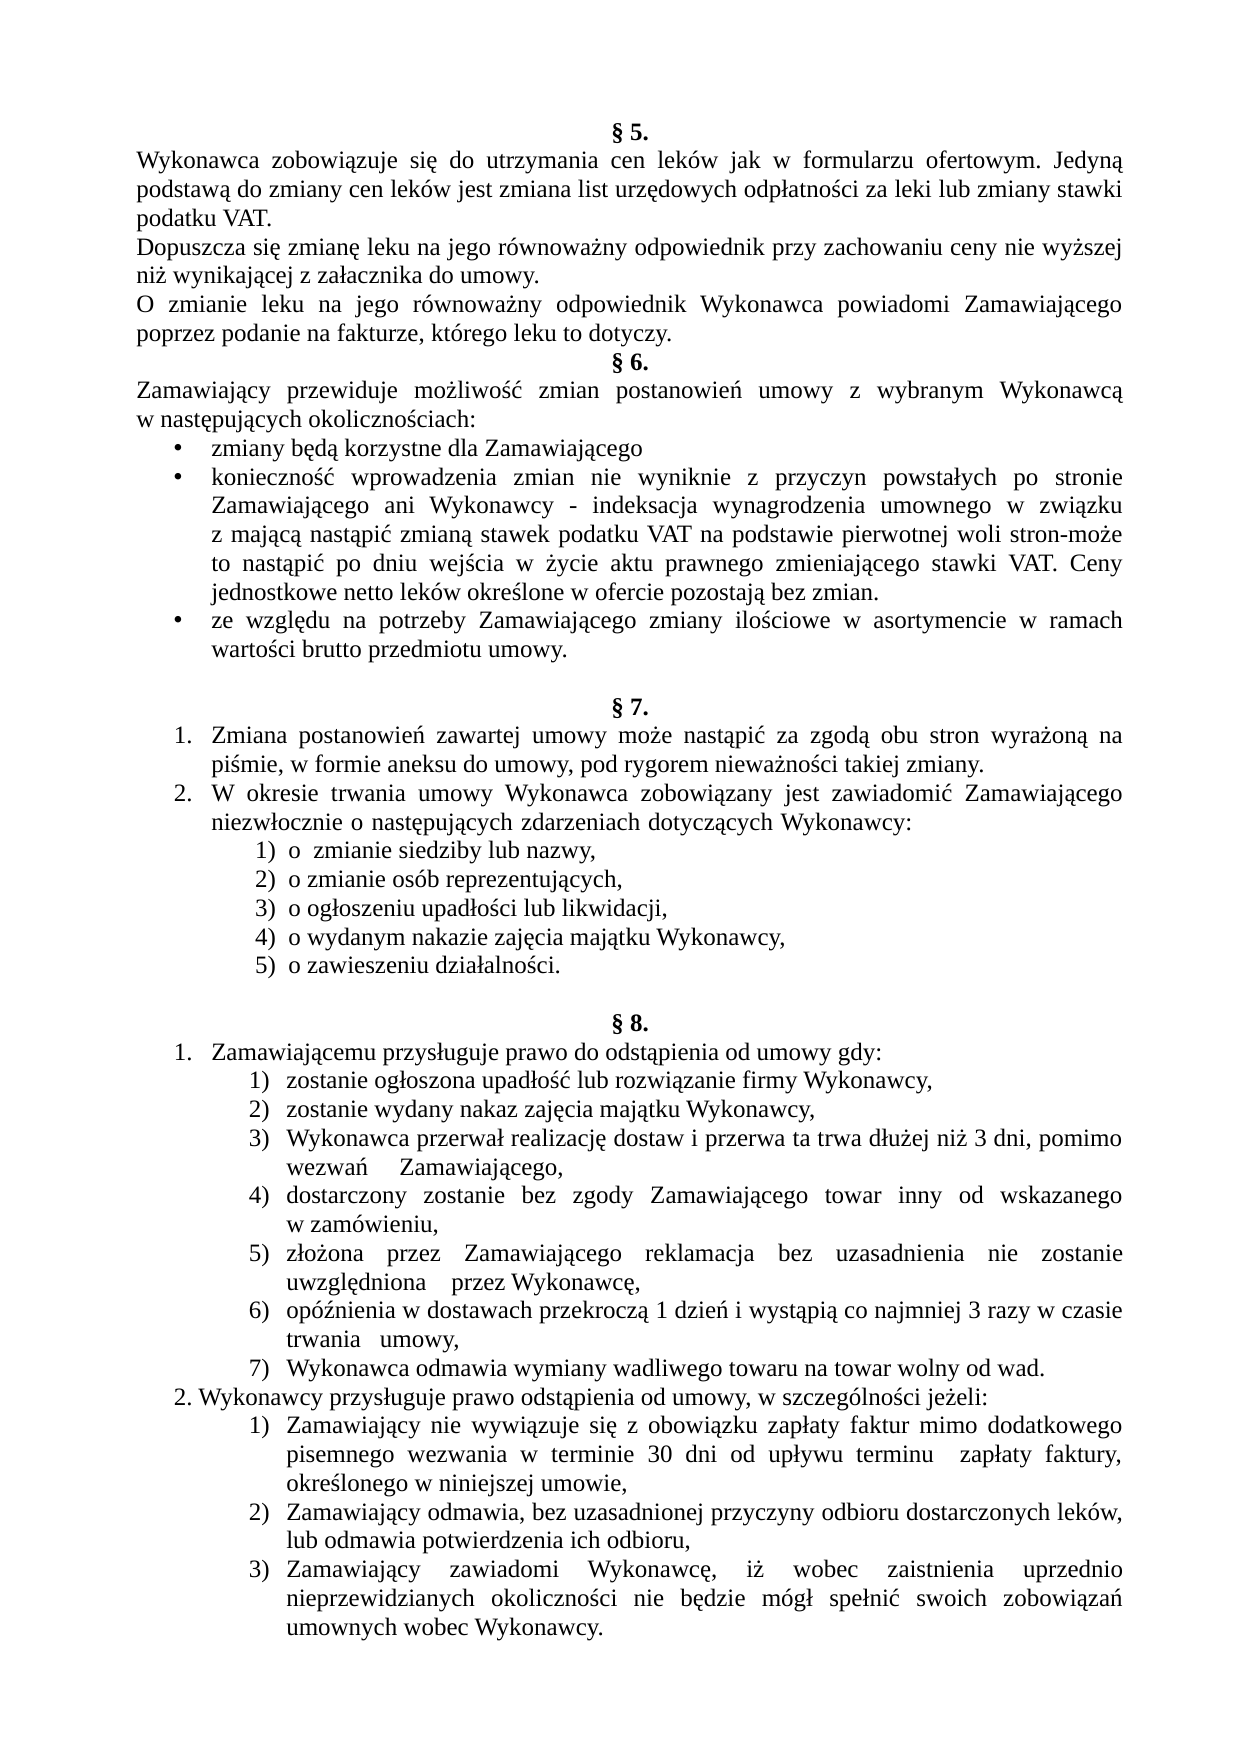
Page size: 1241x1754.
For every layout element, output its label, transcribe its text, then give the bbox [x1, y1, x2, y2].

list zmiany będą korzystne dla Zamawiającego [173, 433, 1123, 462]
text § 6. [136, 347, 1123, 375]
text 2) o zmianie osób reprezentujących, [136, 864, 1123, 893]
list konieczność wprowadzenia zmian nie wyniknie z przyczyn powstałych po stronie Zamawiającego ani Wykonawcy - indeksacja wynagrodzenia umownego w związku z mającą nastąpić zmianą stawek podatku VAT na podstawie pierwotnej woli stron-może to nastąpić po dniu wejścia w życie aktu prawnego zmieniającego stawki VAT. Ceny jednostkowe netto leków określone w ofercie pozostają bez zmian. [173, 462, 1123, 605]
text § 5. [136, 117, 1123, 145]
text 2. Wykonawcy przysługuje prawo odstąpienia od umowy, w szczególności jeżeli: [136, 1382, 1123, 1410]
text Wykonawca zobowiązuje się do utrzymania cen leków jak w formularzu ofertowym. Jedyną podstawą do zmiany cen leków jest zmiana list urzędowych odpłatności za leki lub zmiany stawki podatku VAT. [136, 145, 1123, 232]
text § 8. [136, 1008, 1123, 1037]
list Zamawiający odmawia, bez uzasadnionej przyczyny odbioru dostarczonych leków, lub odmawia potwierdzenia ich odbioru, [248, 1497, 1123, 1554]
text Dopuszcza się zmianę leku na jego równoważny odpowiednik przy zachowaniu ceny nie wyższej niż wynikającej z załacznika do umowy. [136, 232, 1123, 289]
list Wykonawca odmawia wymiany wadliwego towaru na towar wolny od wad. [248, 1353, 1123, 1382]
text 5) o zawieszeniu działalności. [136, 950, 1123, 979]
text O zmianie leku na jego równoważny odpowiednik Wykonawca powiadomi Zamawiającego poprzez podanie na fakturze, którego leku to dotyczy. [136, 289, 1123, 347]
list Zamawiający zawiadomi Wykonawcę, iż wobec zaistnienia uprzednio nieprzewidzianych okoliczności nie będzie mógł spełnić swoich zobowiązań umownych wobec Wykonawcy. [248, 1554, 1123, 1640]
list Zamawiającemu przysługuje prawo do odstąpienia od umowy gdy: [173, 1037, 1123, 1065]
list Zmiana postanowień zawartej umowy może nastąpić za zgodą obu stron wyrażoną na piśmie, w formie aneksu do umowy, pod rygorem nieważności takiej zmiany. [173, 720, 1123, 778]
list Wykonawca przerwał realizację dostaw i przerwa ta trwa dłużej niż 3 dni, pomimo wezwań Zamawiającego, [248, 1123, 1123, 1180]
list Zamawiający nie wywiązuje się z obowiązku zapłaty faktur mimo dodatkowego pisemnego wezwania w terminie 30 dni od upływu terminu zapłaty faktury, określonego w niniejszej umowie, [248, 1410, 1123, 1497]
text § 7. [136, 692, 1123, 720]
list W okresie trwania umowy Wykonawca zobowiązany jest zawiadomić Zamawiającego niezwłocznie o następujących zdarzeniach dotyczących Wykonawcy: 1) o zmianie siedziby lub nazwy, [173, 778, 1123, 864]
list zostanie wydany nakaz zajęcia majątku Wykonawcy, [248, 1094, 1123, 1123]
text 3) o ogłoszeniu upadłości lub likwidacji, [136, 893, 1123, 922]
list dostarczony zostanie bez zgody Zamawiającego towar inny od wskazanego w zamówieniu, [248, 1180, 1123, 1238]
list zostanie ogłoszona upadłość lub rozwiązanie firmy Wykonawcy, [248, 1065, 1123, 1094]
list ze względu na potrzeby Zamawiającego zmiany ilościowe w asortymencie w ramach wartości brutto przedmiotu umowy. [173, 605, 1123, 663]
list opóźnienia w dostawach przekroczą 1 dzień i wystąpią co najmniej 3 razy w czasie trwania umowy, [248, 1295, 1123, 1353]
text 4) o wydanym nakazie zajęcia majątku Wykonawcy, [136, 922, 1123, 950]
text Zamawiający przewiduje możliwość zmian postanowień umowy z wybranym Wykonawcą w następujących okolicznościach: [136, 375, 1123, 433]
list złożona przez Zamawiającego reklamacja bez uzasadnienia nie zostanie uwzględniona przez Wykonawcę, [248, 1238, 1123, 1295]
